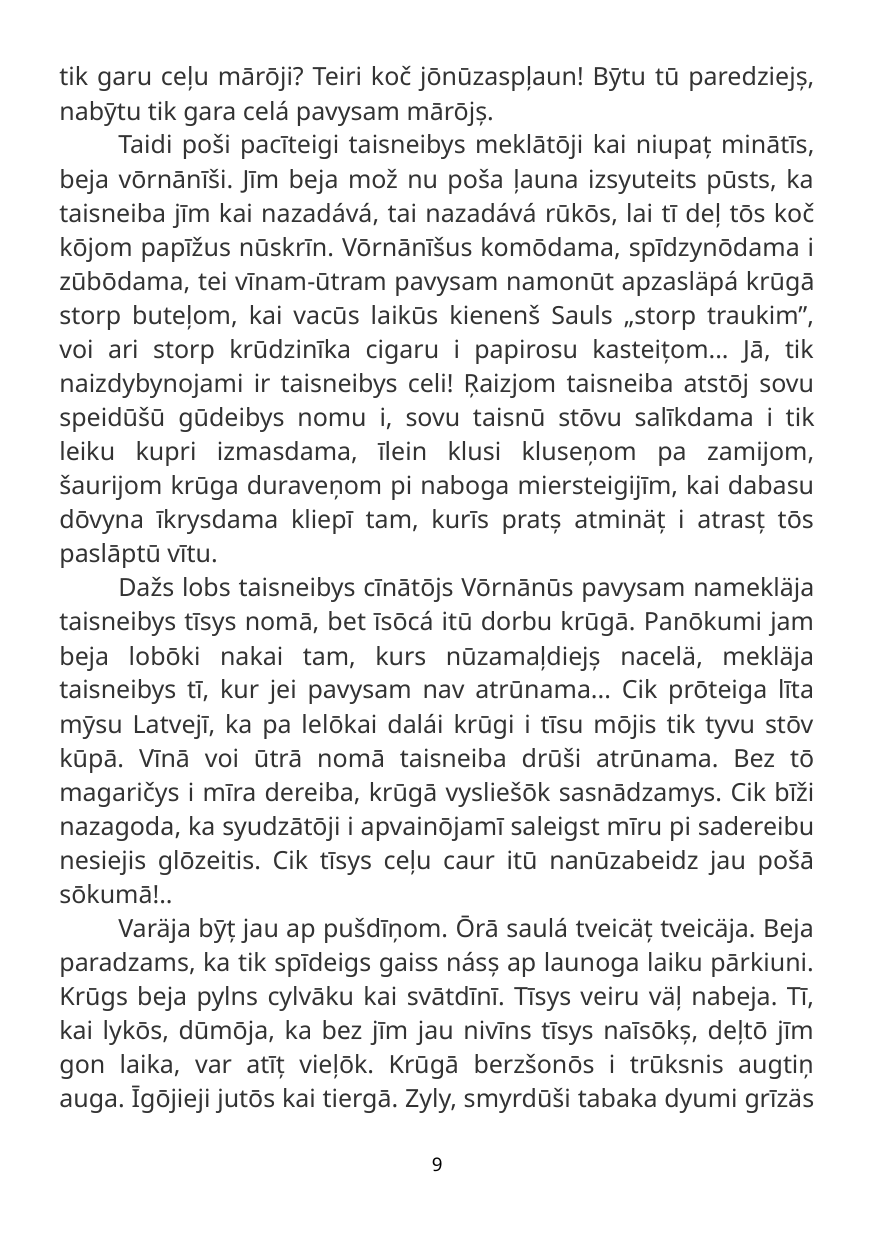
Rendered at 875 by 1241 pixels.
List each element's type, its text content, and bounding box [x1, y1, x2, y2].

text Taidi poši pacīteigi taisneibys meklātōji kai niupaț minātīs, beja vōrnānīši. Jīm beja mož nu poša ļauna izsyuteits pūsts, ka taisneiba jīm kai nazadává, tai nazadává rūkōs, lai tī deļ tōs koč kōjom papīžus nūskrīn. Vōrnānīšus komōdama, spīdzynōdama i zūbōdama, tei vīnam-ūtram pavysam namonūt apzasläpá krūgā storp buteļom, kai vacūs laikūs kienenš Sauls „storp traukim”, voi ari storp krūdzinīka cigaru i papirosu kasteițom... Jā, tik naizdybynojami ir taisneibys celi! Ŗaizjom taisneiba atstōj sovu speidūšū gūdeibys nomu i, sovu taisnū stōvu salīkdama i tik leiku kupri izmasdama, īlein klusi kluseņom pa zamijom, šaurijom krūga duraveņom pi naboga miersteigijīm, kai dabasu dōvyna īkrysdama kliepī tam, kurīs pratș atminäț i atrasț tōs paslāptū vītu. [59, 127, 815, 570]
text Varäja bȳț jau ap pušdīņom. Ōrā saulá tveicäț tveicäja. Beja paradzams, ka tik spīdeigs gaiss násș ap launoga laiku pārkiuni. Krūgs beja pylns cylvāku kai svātdīnī. Tīsys veiru väļ nabeja. Tī, kai lykōs, dūmōja, ka bez jīm jau nivīns tīsys naīsōkș, deļtō jīm gon laika, var atīț vieļōk. Krūgā berzšonōs i trūksnis augtiņ auga. Īgōjieji jutōs kai tiergā. Zyly, smyrdūši tabaka dyumi grīzäs [59, 911, 815, 1115]
text Dažs lobs taisneibys cīnātōjs Vōrnānūs pavysam namekläja taisneibys tīsys nomā, bet īsōcá itū dorbu krūgā. Panōkumi jam beja lobōki nakai tam, kurs nūzamaļdiejș nacelä, mekläja taisneibys tī, kur jei pavysam nav atrūnama... Cik prōteiga līta mȳsu Latvejī, ka pa lelōkai dalái krūgi i tīsu mōjis tik tyvu stōv kūpā. Vīnā voi ūtrā nomā taisneiba drūši atrūnama. Bez tō magaričys i mīra dereiba, krūgā vysliešōk sasnādzamys. Cik bīži nazagoda, ka syudzātōji i apvainōjamī saleigst mīru pi sadereibu nesiejis glōzeitis. Cik tīsys ceļu caur itū nanūzabeidz jau pošā sōkumā!.. [59, 570, 815, 911]
text tik garu ceļu mārōji? Teiri koč jōnūzaspļaun! Bȳtu tū paredziejș, nabȳtu tik gara celá pavysam mārōjș. [59, 59, 815, 127]
